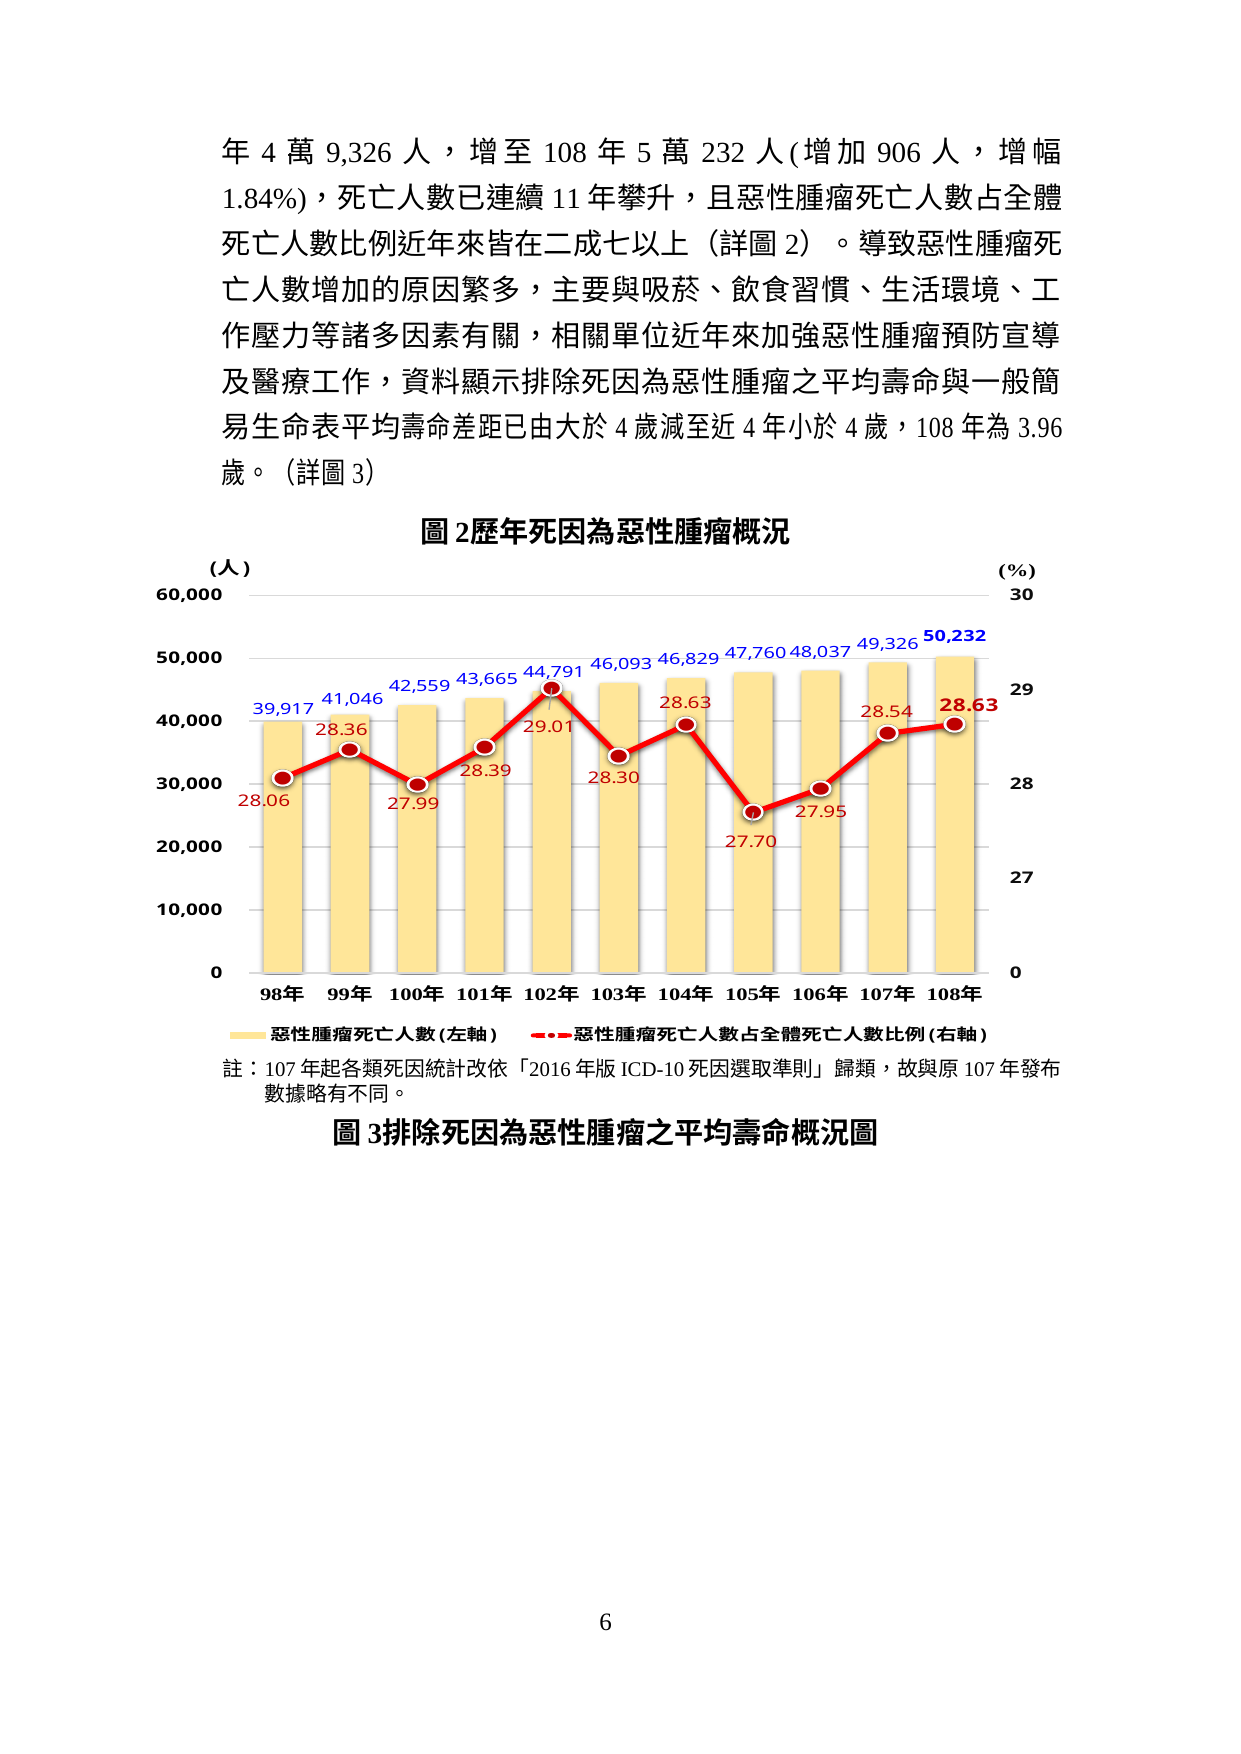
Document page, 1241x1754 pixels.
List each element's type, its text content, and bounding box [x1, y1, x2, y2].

text 圖2 歷年死因為惡性腫瘤概況 [148, 505, 1063, 551]
text 圖3 排除死因為惡性腫瘤之平均壽命概況圖 [148, 1106, 1063, 1152]
text 註：107年起各類死因統計改依「2016年版ICD-10死因選取準則」歸類，故與原107年發布數據略有不同。 [223, 1056, 1063, 1106]
list 年4萬9,326人，增至108年5萬232人(增加906人，增幅1.84%)，死亡人數已連續11年攀升，且惡性腫瘤死亡人數占全體死亡人數比例近年來皆在二成七以上（詳圖2）。導致惡性腫瘤死亡人數增加的原因繁多，主要與吸菸、飲食習慣、生活環境、工作壓力等諸多因素有關，相關單位近年來加強惡性腫瘤預防宣導及醫療工作，資料顯示排除死因為惡性腫瘤之平均壽命與一般簡易生命表平均壽命差距已由大於4歲減至近4年小於4歲，108年為3.96歲。（詳圖3） [192, 126, 1063, 493]
